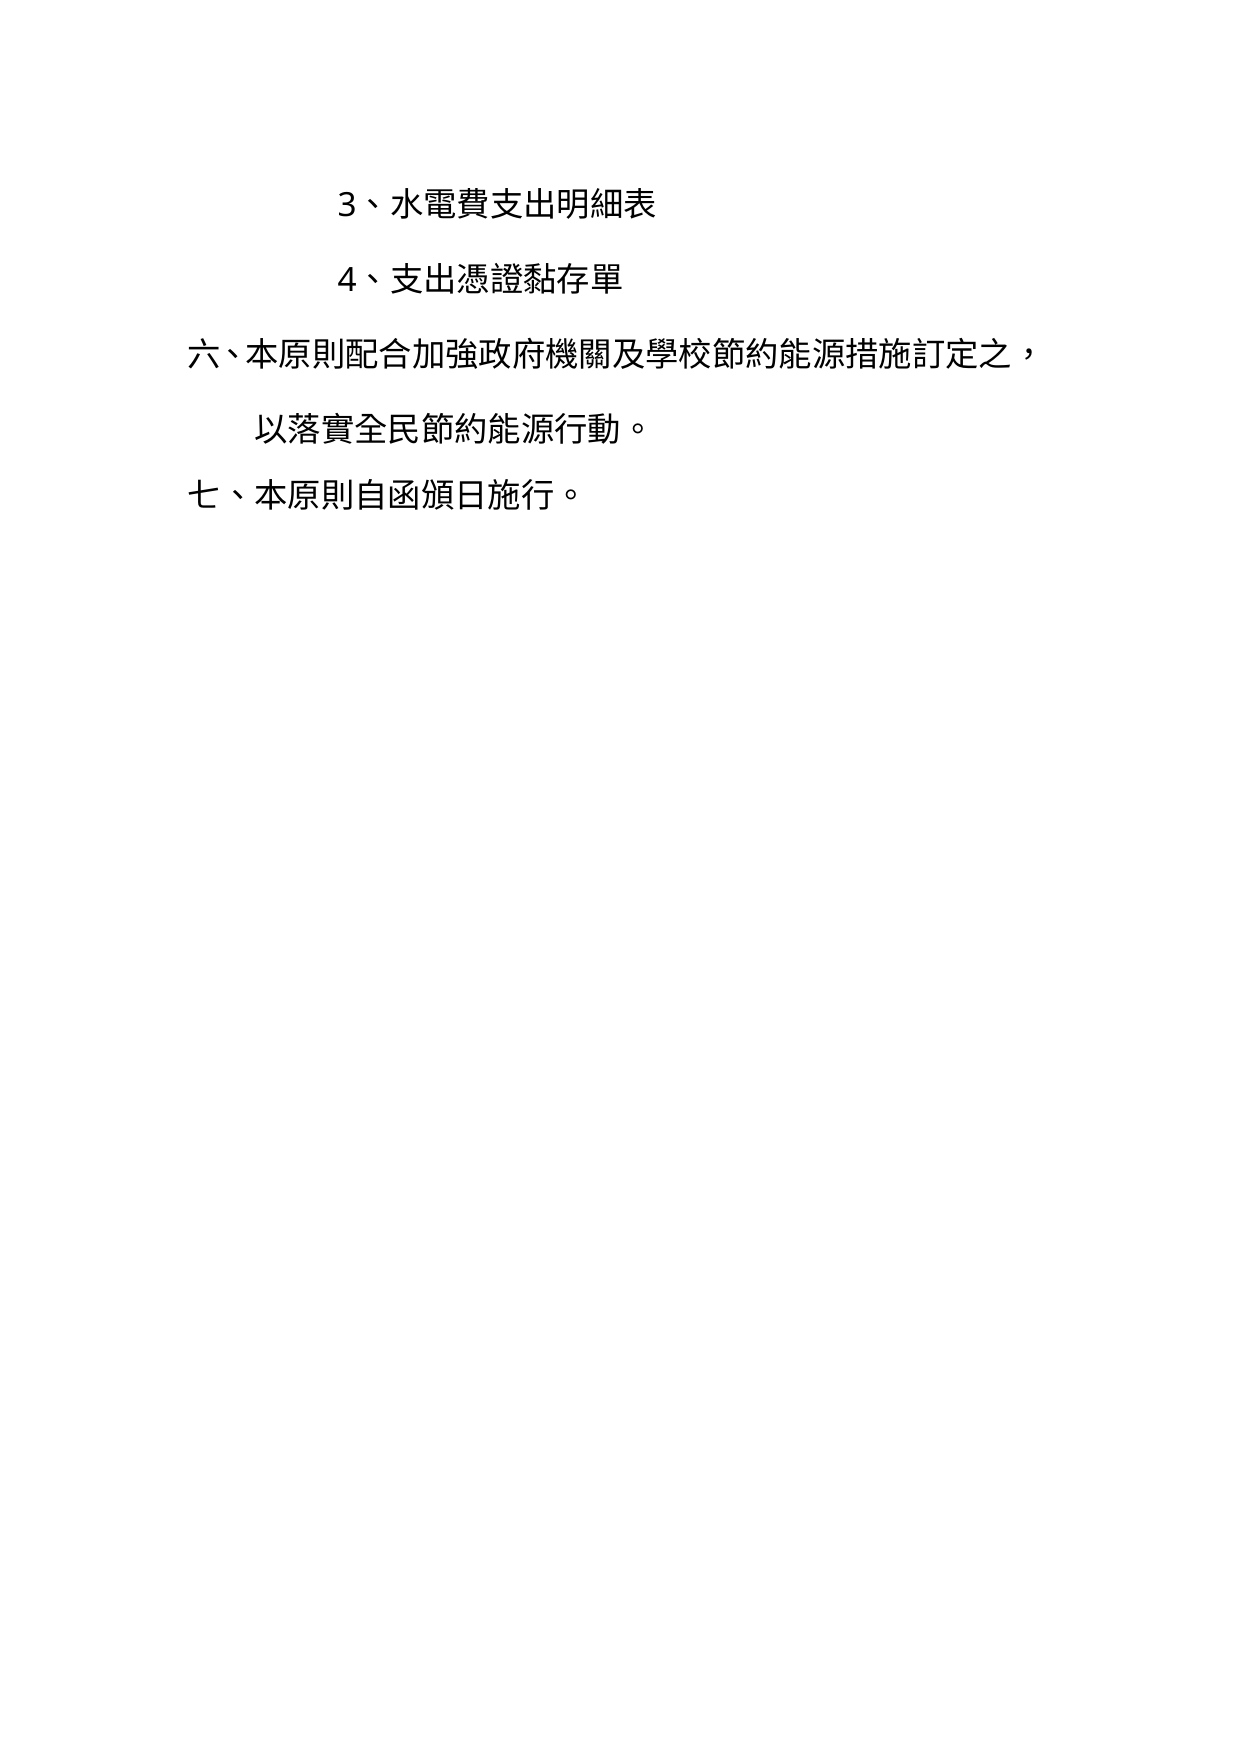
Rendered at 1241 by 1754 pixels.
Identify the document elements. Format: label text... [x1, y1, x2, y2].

text 七、本原則自函頒日施行。 [187, 464, 1053, 519]
text 以落實全民節約能源行動。 [187, 389, 1053, 464]
text 3、水電費支出明細表 [187, 164, 1053, 239]
text 4、支出憑證黏存單 [187, 239, 1053, 314]
text 六、本原則配合加強政府機關及學校節約能源措施訂定之， [187, 314, 1053, 389]
